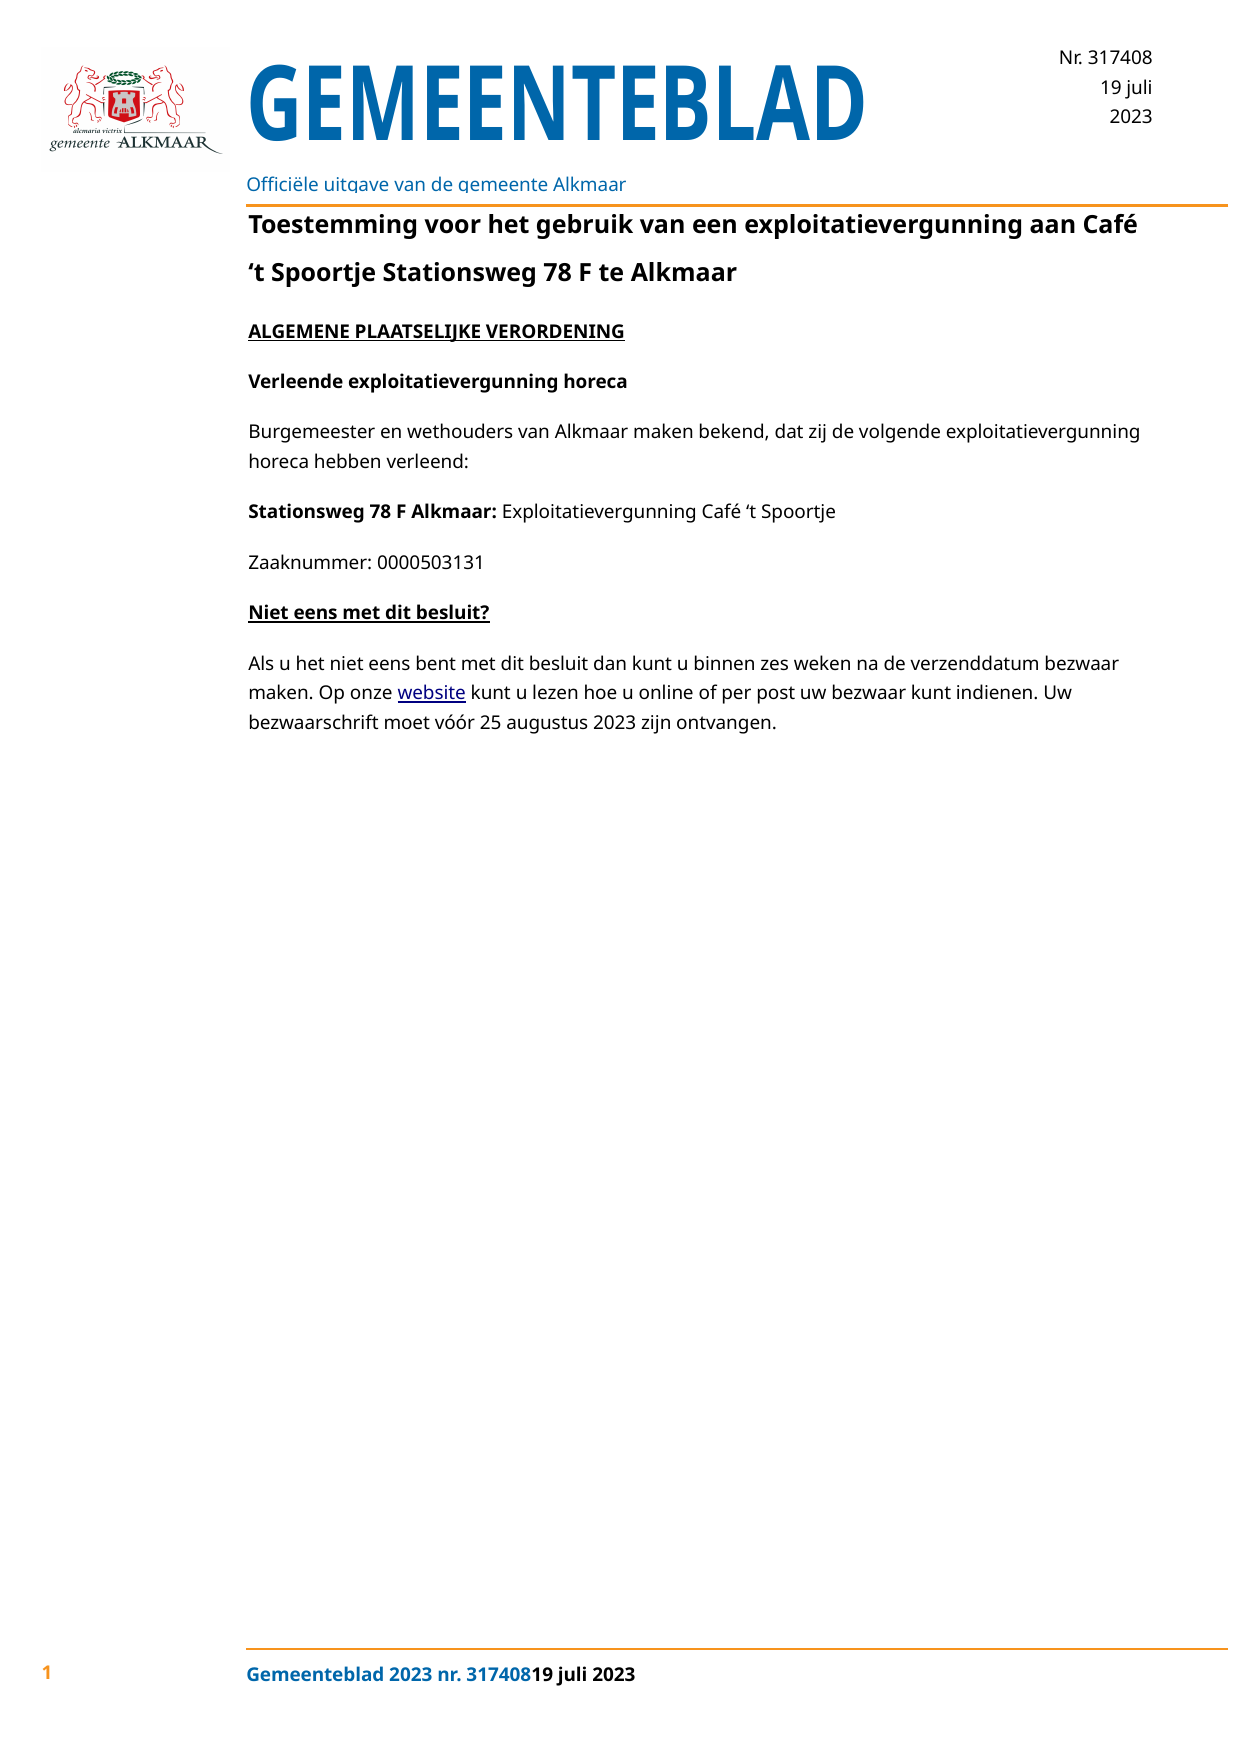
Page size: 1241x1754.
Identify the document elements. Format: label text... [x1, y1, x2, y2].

text Stationsweg 78 F Alkmaar: Exploitatievergunning Café ‘t Spoortje [248, 499, 1152, 524]
text ALGEMENE PLAATSELIJKE VERORDENING [248, 318, 1152, 344]
text Toestemming voor het gebruik van een exploitatievergunning aan Café ‘t Spoortje Stationsweg 78 F te Alkmaar [248, 207, 1152, 288]
text Zaaknummer: 0000503131 [248, 549, 1152, 575]
text Burgemeester en wethouders van Alkmaar maken bekend, dat zij de volgende exploitatievergunning horeca hebben verleend: [248, 419, 1152, 474]
text Verleende exploitatievergunning horeca [248, 368, 1152, 394]
text Niet eens met dit besluit? [248, 599, 1152, 625]
text Als u het niet eens bent met dit besluit dan kunt u binnen zes weken na de verzenddatum bezwaar maken. Op onze website kunt u lezen hoe u online of per post uw bezwaar kunt indienen. Uw bezwaarschrift moet vóór 25 augustus 2023 zijn ontvangen. [248, 650, 1152, 735]
picture [41, 47, 231, 172]
